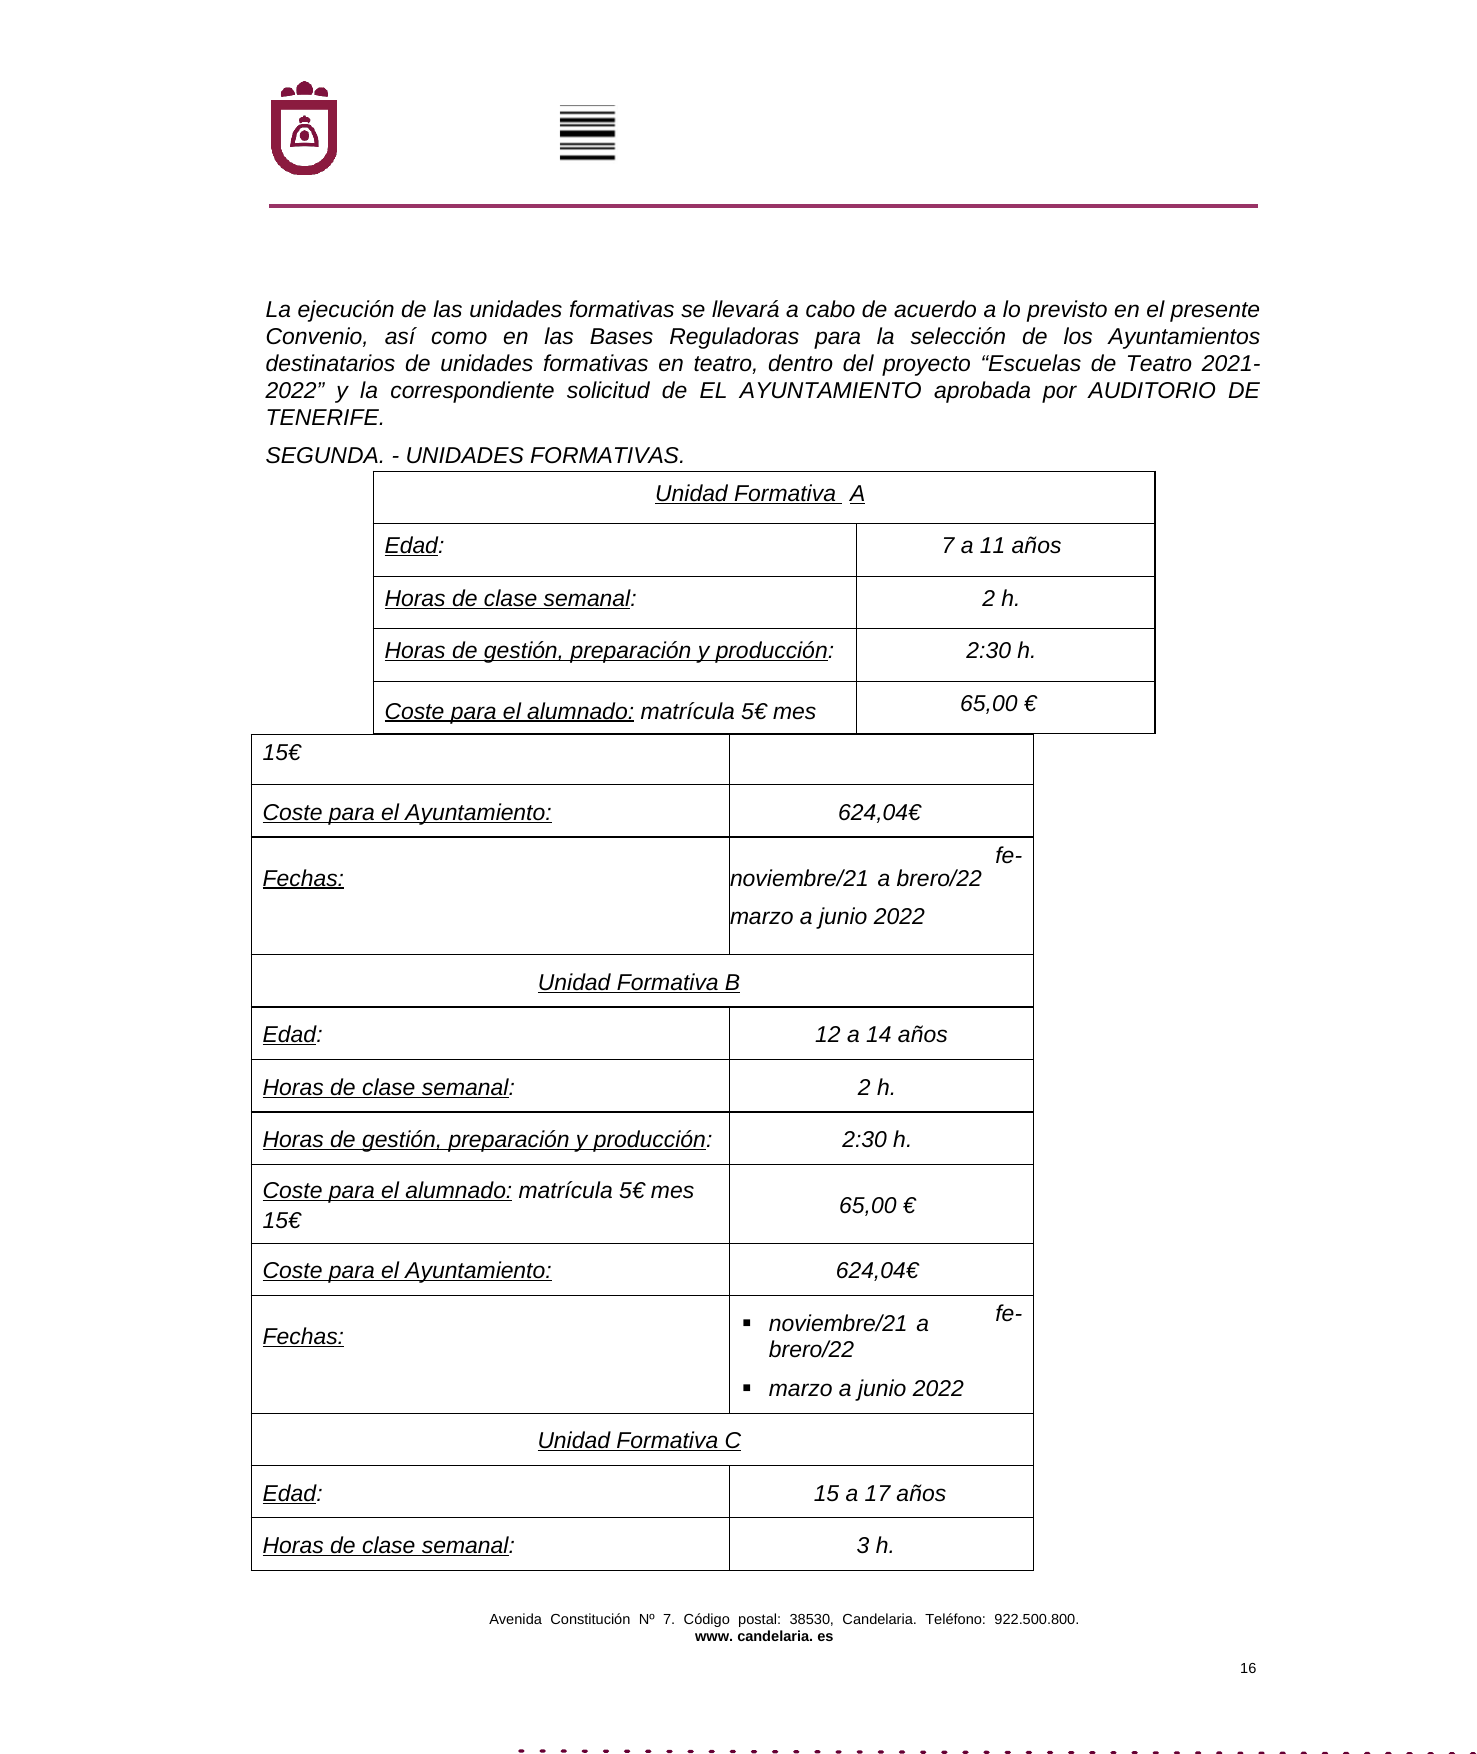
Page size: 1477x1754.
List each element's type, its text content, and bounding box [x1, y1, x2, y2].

table_cell [995, 1165, 1033, 1242]
table_cell Coste para el alumnado: matrícula 5€ mes [374, 682, 856, 733]
table_header Unidad Formativa [374, 472, 856, 523]
table_cell Fechas: [252, 838, 729, 954]
table_cell Horas de gestión, preparación y producción: [374, 629, 856, 681]
table_cell 2 h. [857, 577, 1154, 628]
table_cell 65,00 € [857, 682, 1154, 733]
table_cell 2:30 h. [730, 1113, 995, 1164]
table_cell 12 a 14 años [730, 1008, 995, 1059]
table_cell Horas de clase semanal: [252, 1518, 729, 1570]
table_cell Coste para el Ayuntamiento: [252, 1244, 729, 1295]
table_header [995, 735, 1033, 784]
table_cell Unidad Formativa C [252, 1414, 995, 1465]
table_cell [995, 1113, 1033, 1164]
table_cell 3 h. [730, 1518, 995, 1570]
table_cell fe- [995, 1296, 1033, 1412]
table_cell noviembre/21 a brero/22 marzo a junio 2022 [730, 1296, 995, 1412]
table_cell Coste para el Ayuntamiento: [252, 785, 729, 836]
table_cell 2:30 h. [857, 629, 1154, 681]
table_cell [995, 1008, 1033, 1059]
table_cell Horas de gestión, preparación y producción: [252, 1113, 729, 1164]
table_cell [995, 1466, 1033, 1517]
table_cell Coste para el alumnado: matrícula 5€ mes 15€ [252, 1165, 729, 1242]
table_cell 15 a 17 años [730, 1466, 995, 1517]
table_cell noviembre/21 a brero/22 marzo a junio 2022 [730, 838, 995, 954]
table_cell 2 h. [730, 1060, 995, 1111]
table_cell fe- [995, 838, 1033, 954]
table_cell [995, 1518, 1033, 1570]
table_cell [995, 1244, 1033, 1295]
text SEGUNDA. - UNIDADES FORMATIVAS. [265, 442, 1263, 469]
table_cell Unidad Formativa B [252, 955, 995, 1006]
table_cell 7 a 11 años [857, 524, 1154, 576]
table_cell Edad: [374, 524, 856, 576]
table_header [730, 735, 995, 784]
table_cell Horas de clase semanal: [252, 1060, 729, 1111]
table_header A [856, 472, 1154, 523]
table_cell Edad: [252, 1008, 729, 1059]
table_cell Fechas: [252, 1296, 729, 1412]
table_cell Horas de clase semanal: [374, 577, 856, 628]
table_header 15€ [252, 735, 729, 784]
table_cell 624,04€ [730, 785, 995, 836]
text La ejecución de las unidades formativas se llevará a cabo de acuerdo a lo previsto en el presente Convenio, así como en las Bases Reguladoras para la selección de los Ayuntamientos destinatarios de unidades formativas en teatro, dentro del proyecto “Escuelas de Teatro 2021-2022” y la correspondiente solicitud de EL AYUNTAMIENTO aprobada por AUDITORIO DE TENERIFE. [265, 296, 1263, 430]
table_cell [995, 785, 1033, 836]
table_cell Edad: [252, 1466, 729, 1517]
table_cell [995, 955, 1033, 1006]
table_cell [995, 1414, 1033, 1465]
table_cell [995, 1060, 1033, 1111]
table_cell 624,04€ [730, 1244, 995, 1295]
table_cell 65,00 € [730, 1165, 995, 1242]
